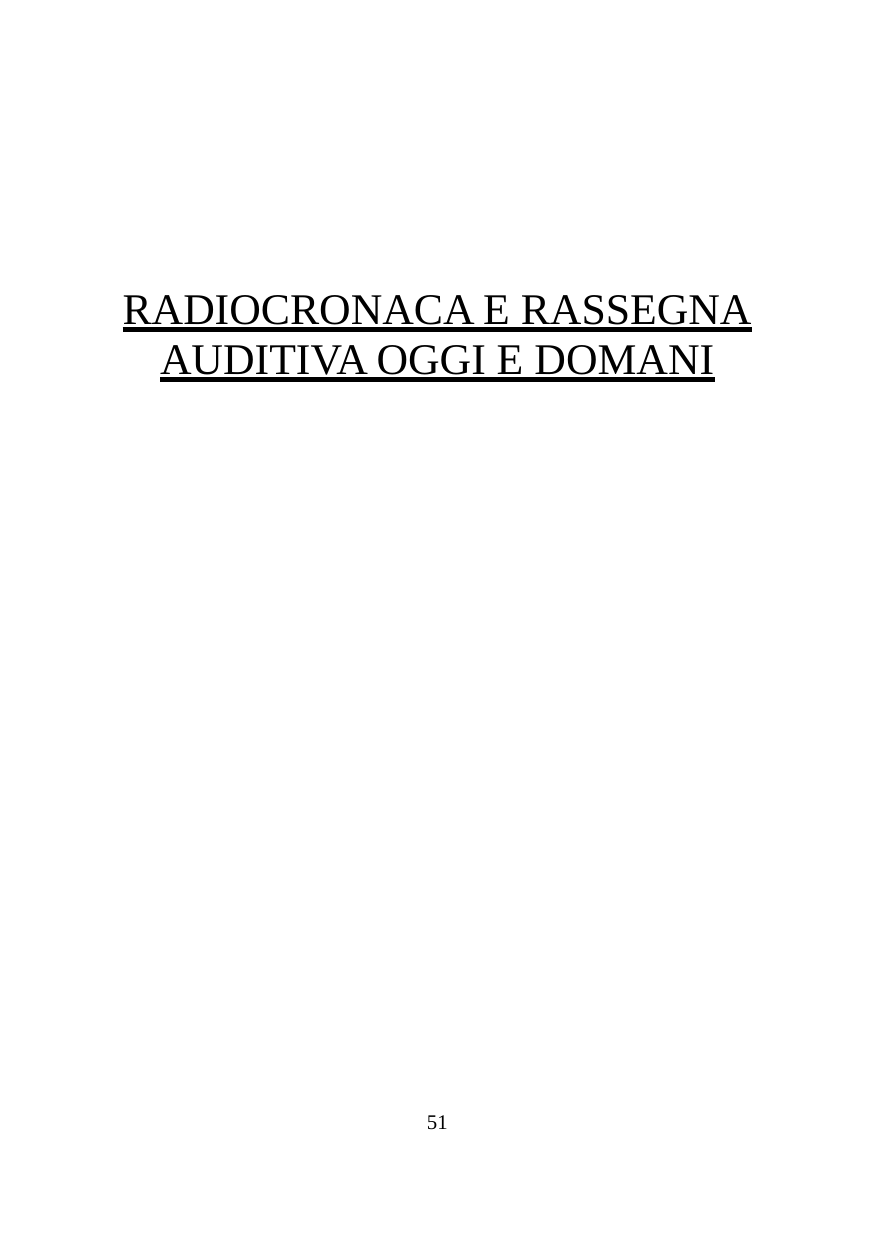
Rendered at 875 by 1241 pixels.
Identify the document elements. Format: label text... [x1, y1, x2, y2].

subtitle RADIOCRONACA E RASSEGNA AUDITIVA OGGI E DOMANI [106, 283, 768, 384]
